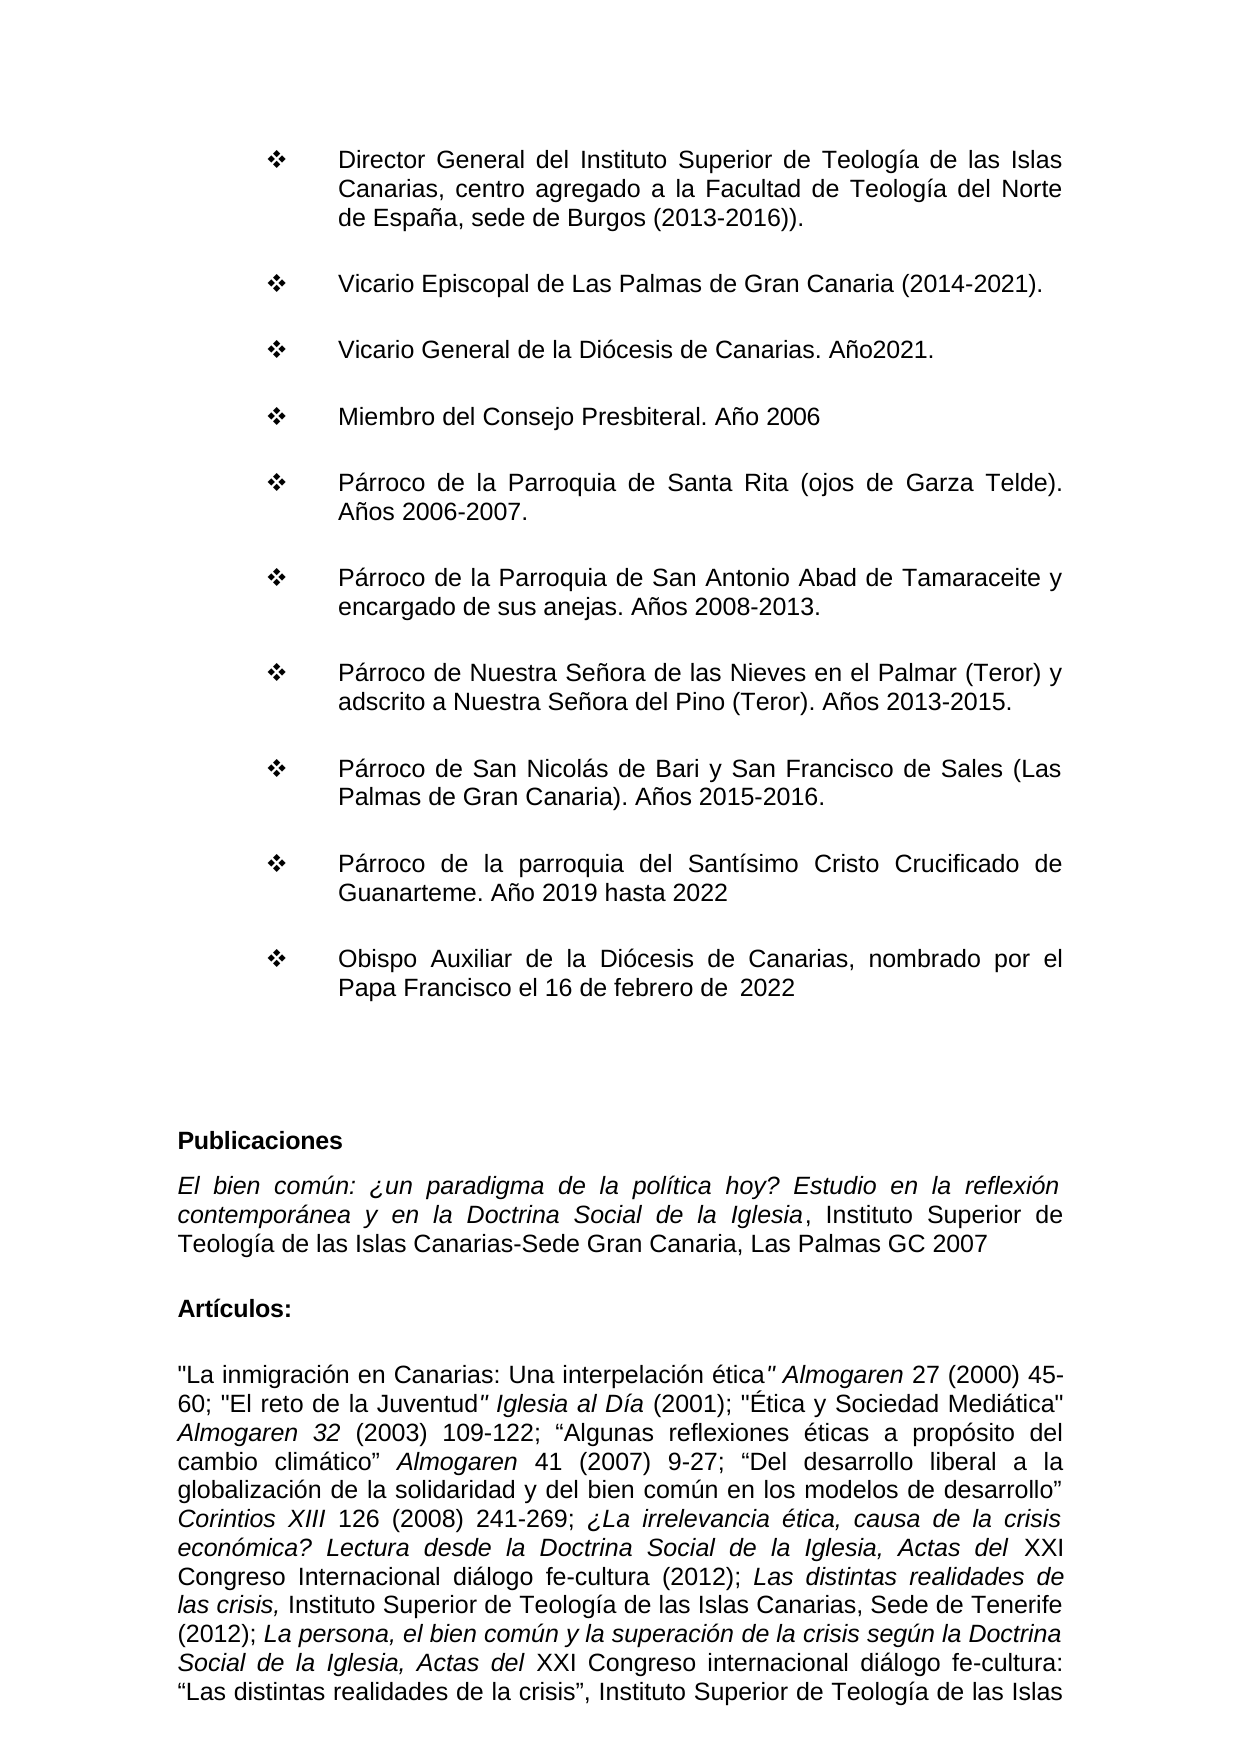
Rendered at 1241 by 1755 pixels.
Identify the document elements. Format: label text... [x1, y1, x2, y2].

list Párroco de la Parroquia de San Antonio Abad de Tamaraceite y encargado de sus anejas. Años 2008-2013. [265, 563, 1063, 621]
text El bien común: ¿un paradigma de la política hoy? Estudio en la reflexión contemporánea y en la Doctrina Social de la Iglesia, Instituto Superior de Teología de las Islas Canarias-Sede Gran Canaria, Las Palmas GC 2007 [177, 1171, 1064, 1257]
list Párroco de la Parroquia de Santa Rita (ojos de Garza Telde). Años 2006-2007. [265, 468, 1064, 526]
list Vicario Episcopal de Las Palmas de Gran Canaria (2014-2021). [265, 269, 1076, 298]
list Vicario General de la Diócesis de Canarias. Año2021. [265, 336, 1076, 364]
list Párroco de la parroquia del Santísimo Cristo Crucificado de Guanarteme. Año 2019 hasta 2022 [265, 849, 1063, 906]
list Párroco de Nuestra Señora de las Nieves en el Palmar (Teror) y adscrito a Nuestra Señora del Pino (Teror). Años 2013-2015. [265, 658, 1063, 716]
list Párroco de San Nicolás de Bari y San Francisco de Sales (Las Palmas de Gran Canaria). Años 2015-2016. [265, 753, 1063, 811]
list Obispo Auxiliar de la Diócesis de Canarias, nombrado por el Papa Francisco el 16 de febrero de 2022 [265, 944, 1064, 1001]
subtitle Publicaciones [177, 1126, 1076, 1155]
text "La inmigración en Canarias: Una interpelación ética" Almogaren 27 (2000) 45- 60; "El reto de la Juventud" Iglesia al Día (2001); "Ética y Sociedad Mediática" Almogaren 32 (2003) 109-122; “Algunas reflexiones éticas a propósito del cambio climático” Almogaren 41 (2007) 9-27; “Del desarrollo liberal a la globalización de la solidaridad y del bien común en los modelos de desarrollo” Corintios XIII 126 (2008) 241-269; ¿La irrelevancia ética, causa de la crisis económica? Lectura desde la Doctrina Social de la Iglesia, Actas del XXI Congreso Internacional diálogo fe-cultura (2012); Las distintas realidades de las crisis, Instituto Superior de Teología de las Islas Canarias, Sede de Tenerife (2012); La persona, el bien común y la superación de la crisis según la Doctrina Social de la Iglesia, Actas del XXI Congreso internacional diálogo fe-cultura: “Las distintas realidades de la crisis”, Instituto Superior de Teología de las Islas [177, 1360, 1064, 1705]
list Director General del Instituto Superior de Teología de las Islas Canarias, centro agregado a la Facultad de Teología del Norte de España, sede de Burgos (2013-2016)). [265, 145, 1064, 231]
subtitle Artículos: [177, 1294, 1076, 1323]
list Miembro del Consejo Presbiteral. Año 2006 [265, 402, 1076, 431]
